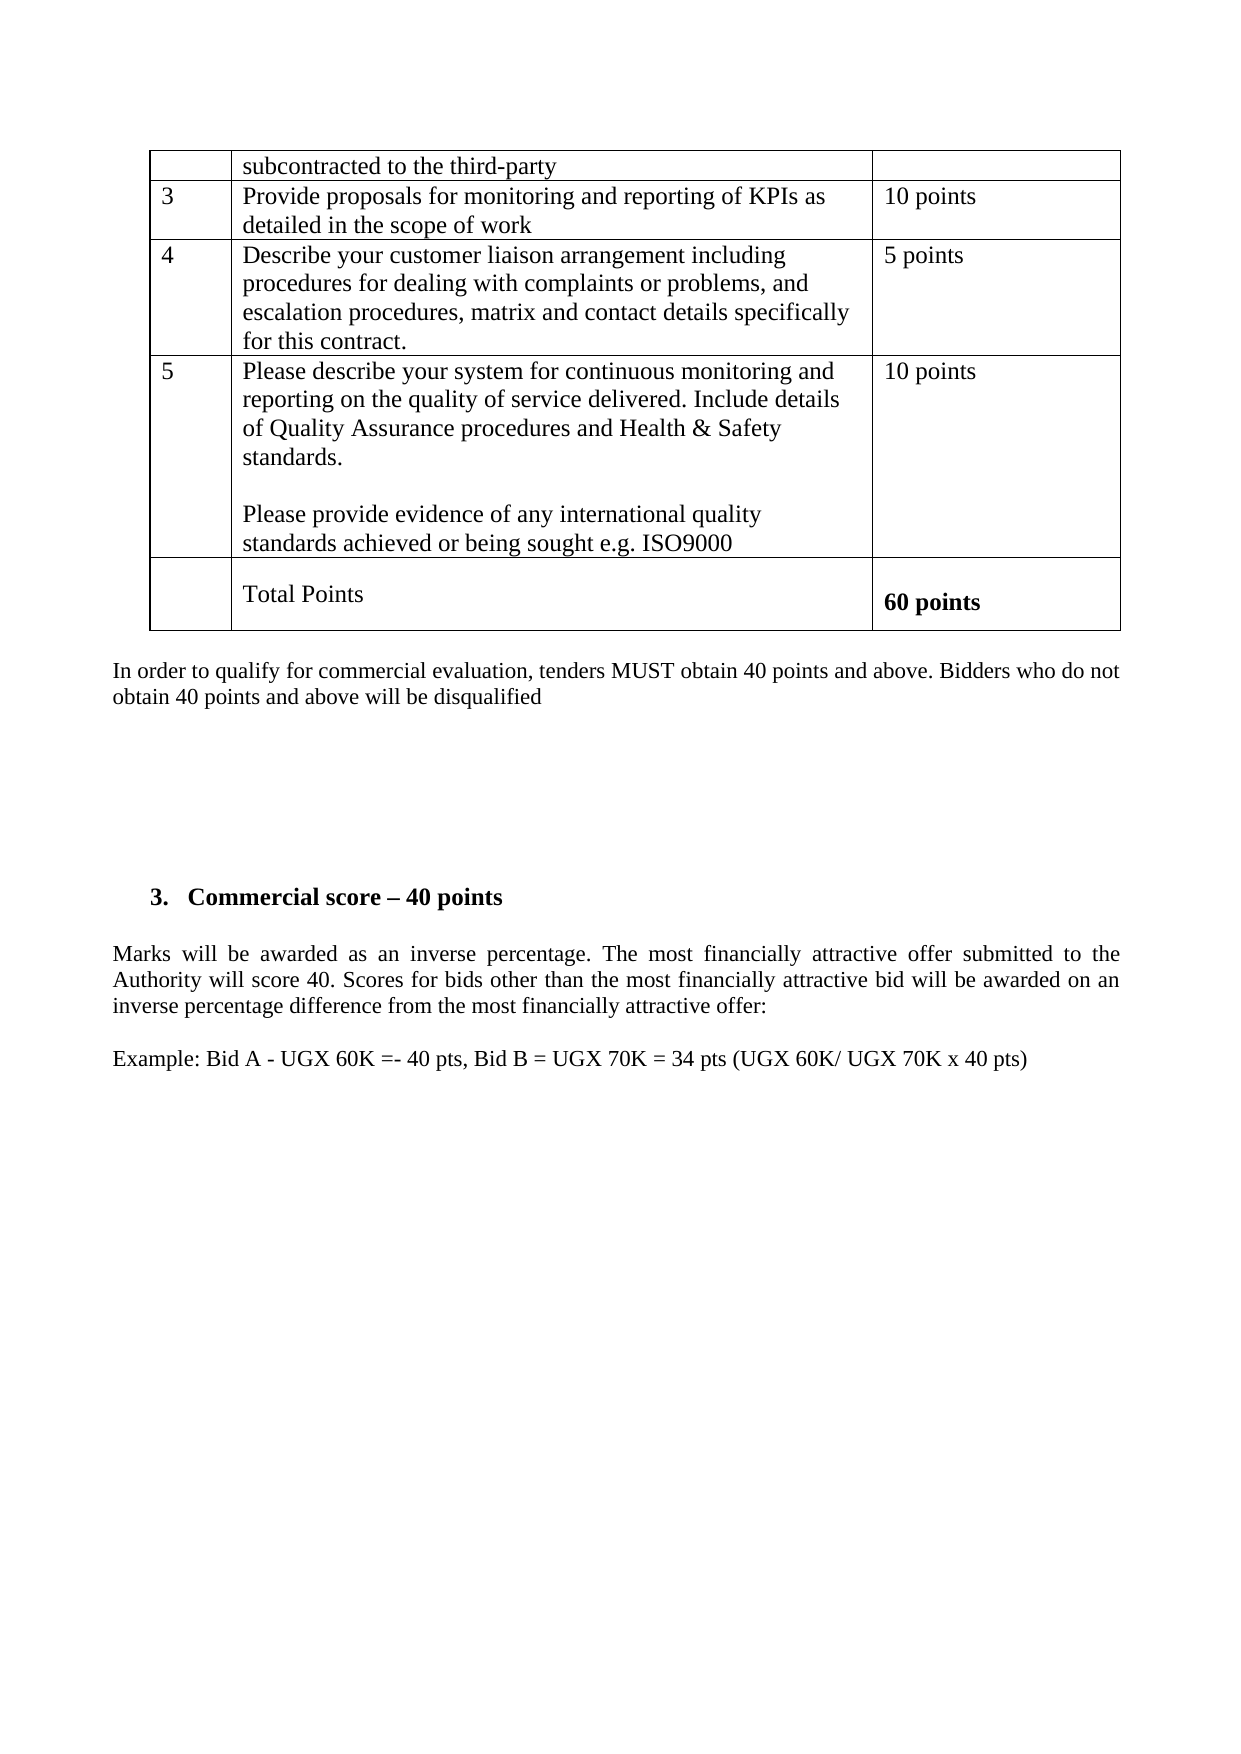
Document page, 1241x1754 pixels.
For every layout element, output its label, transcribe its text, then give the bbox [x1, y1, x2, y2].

table_cell 4 [151, 240, 231, 355]
table_cell 10 points [873, 356, 1120, 557]
table_cell [873, 151, 1120, 180]
table_cell Total Points [232, 558, 872, 630]
table_cell 5 [151, 356, 231, 557]
table_cell Please describe your system for continuous monitoring and reporting on the quality of service delivered. Include details of Quality Assurance procedures and Health & Safety standards. Please provide evidence of any international quality standards achieved or being sought e.g. ISO9000 [232, 356, 872, 557]
table_cell Describe your customer liaison arrangement including procedures for dealing with complaints or problems, and escalation procedures, matrix and contact details specifically for this contract. [232, 240, 872, 355]
table_cell 3 [151, 181, 231, 239]
table_cell Provide proposals for monitoring and reporting of KPIs as detailed in the scope of work [232, 181, 872, 239]
table_cell 5 points [873, 240, 1120, 355]
table_cell 60 points [873, 558, 1120, 630]
text In order to qualify for commercial evaluation, tenders MUST obtain 40 points and above. Bidders who do not obtain 40 points and above will be disqualified [112, 657, 1122, 710]
subtitle Example: Bid A - UGX 60K =- 40 pts, Bid B = UGX 70K = 34 pts (UGX 60K/ UGX 70K x 40 pts) [112, 1045, 1122, 1072]
subtitle Marks will be awarded as an inverse percentage. The most financially attractive offer submitted to the Authority will score 40. Scores for bids other than the most financially attractive bid will be awarded on an inverse percentage difference from the most financially attractive offer: [112, 940, 1122, 1019]
list Commercial score – 40 points [150, 882, 1122, 911]
table_cell subcontracted to the third-party [232, 151, 872, 180]
table_cell [151, 558, 231, 630]
table_cell 10 points [873, 181, 1120, 239]
table_cell [151, 151, 231, 180]
